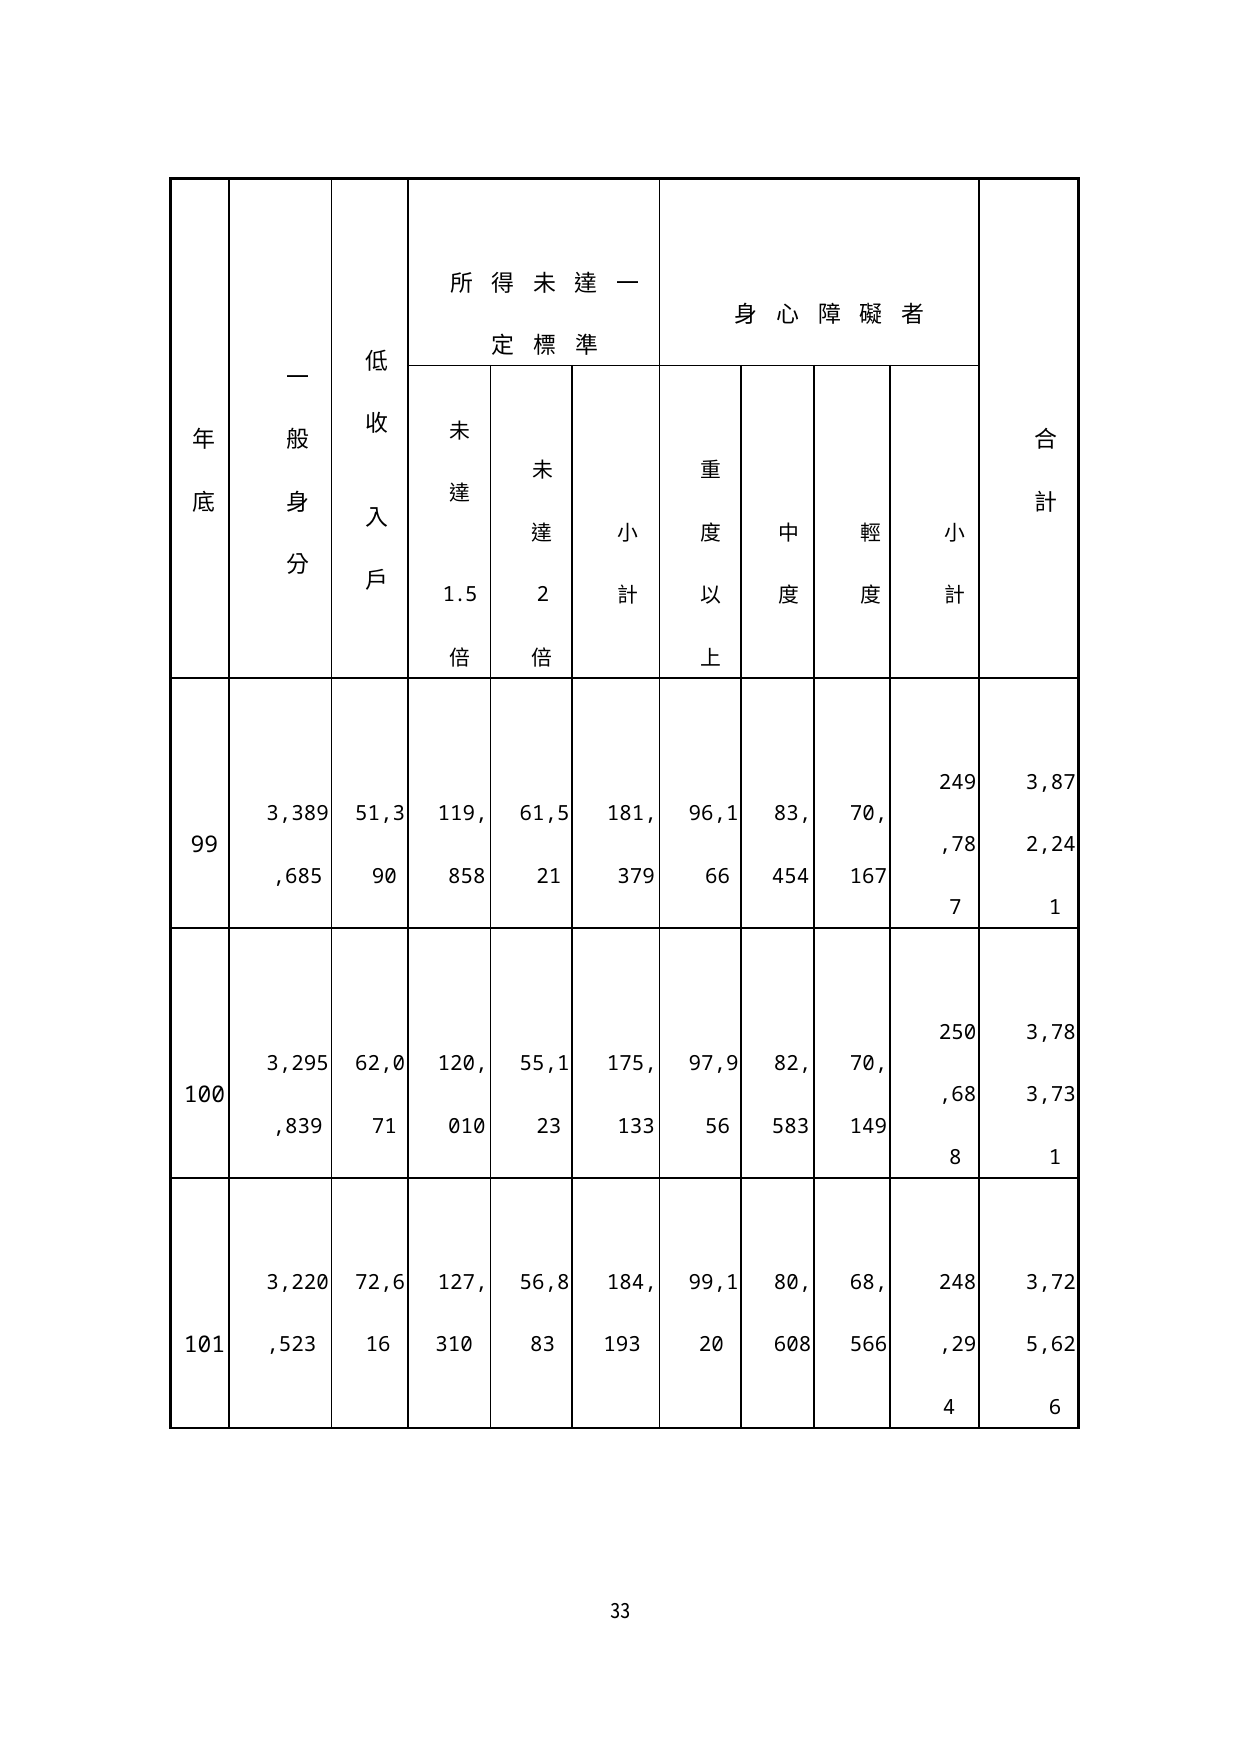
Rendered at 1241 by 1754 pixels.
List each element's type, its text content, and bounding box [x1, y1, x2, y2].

table_cell 248,294 [891, 1179, 978, 1427]
table_header 所得未達一定標準 [409, 180, 659, 365]
table_cell 120,010 [409, 929, 490, 1177]
table_header 年底 [172, 180, 228, 677]
table_cell 100 [172, 929, 228, 1177]
table_cell 250,688 [891, 929, 978, 1177]
table_cell 61,521 [491, 679, 571, 927]
table_cell 3,389,685 [230, 679, 331, 927]
table_cell 55,123 [491, 929, 571, 1177]
table_header 低收 入戶 [332, 180, 407, 677]
table_cell 127,310 [409, 1179, 490, 1427]
table_cell 119,858 [409, 679, 490, 927]
table_cell 70,167 [815, 679, 889, 927]
table_cell 82,583 [742, 929, 813, 1177]
table_cell 3,220,523 [230, 1179, 331, 1427]
table_cell 未達 1.5倍 [409, 366, 490, 677]
table_header 合 計 [980, 180, 1077, 677]
table_cell 70,149 [815, 929, 889, 1177]
table_cell 中度 [742, 366, 813, 677]
table_cell 重度 以上 [660, 366, 740, 677]
table_header 一般身分 [230, 180, 331, 677]
table_cell 62,071 [332, 929, 407, 1177]
table_cell 184,193 [573, 1179, 659, 1427]
table_cell 3,295,839 [230, 929, 331, 1177]
table_cell 56,883 [491, 1179, 571, 1427]
table_cell 小計 [573, 366, 659, 677]
table_cell 68,566 [815, 1179, 889, 1427]
table_cell 175,133 [573, 929, 659, 1177]
table_cell 181,379 [573, 679, 659, 927]
table_cell 輕度 [815, 366, 889, 677]
table_cell 99 [172, 679, 228, 927]
table_cell 249,787 [891, 679, 978, 927]
table_cell 3,872,241 [980, 679, 1077, 927]
table_cell 未達 2倍 [491, 366, 571, 677]
table_cell 3,783,731 [980, 929, 1077, 1177]
table_cell 72,616 [332, 1179, 407, 1427]
table_cell 83,454 [742, 679, 813, 927]
table_cell 97,956 [660, 929, 740, 1177]
table_cell 51,390 [332, 679, 407, 927]
table_cell 96,166 [660, 679, 740, 927]
table_cell 101 [172, 1179, 228, 1427]
table_header 身心障礙者 [660, 180, 978, 365]
table_cell 3,725,626 [980, 1179, 1077, 1427]
table_cell 99,120 [660, 1179, 740, 1427]
table_cell 80,608 [742, 1179, 813, 1427]
table_cell 小計 [891, 366, 978, 677]
